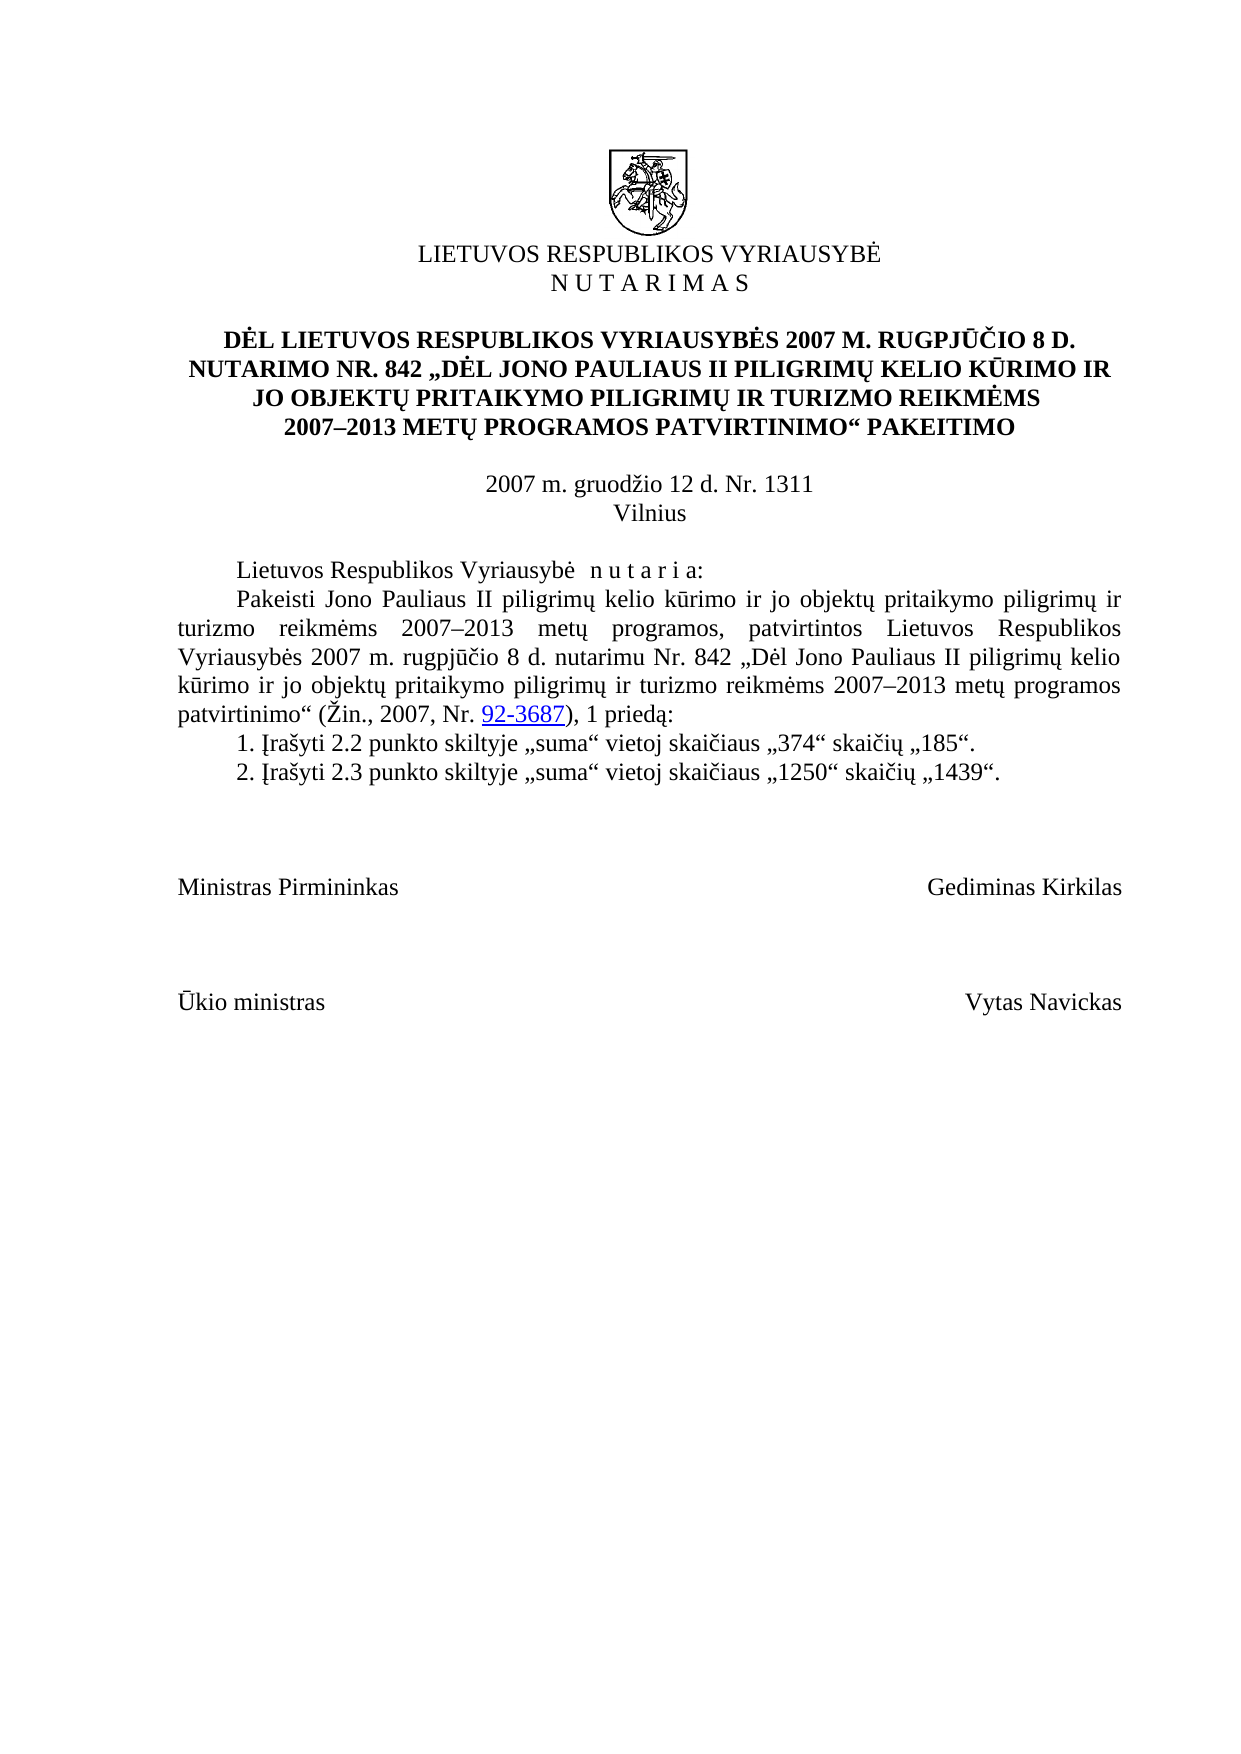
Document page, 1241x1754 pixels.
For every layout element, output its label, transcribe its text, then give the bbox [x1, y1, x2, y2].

text NUTARIMAS [177, 268, 1122, 297]
text 1. Įrašyti 2.2 punkto skiltyje „suma“ vietoj skaičiaus „374“ skaičių „185“. [177, 728, 1122, 757]
text 2007–2013 METŲ PROGRAMOS PATVIRTINIMO“ PAKEITIMO [177, 412, 1122, 440]
text Vilnius [177, 498, 1122, 527]
text Pakeisti Jono Pauliaus II piligrimų kelio kūrimo ir jo objektų pritaikymo piligrimų ir turizmo reikmėms 2007–2013 metų programos, patvirtintos Lietuvos Respublikos Vyriausybės 2007 m. rugpjūčio 8 d. nutarimu Nr. 842 „Dėl Jono Pauliaus II piligrimų kelio kūrimo ir jo objektų pritaikymo piligrimų ir turizmo reikmėms 2007–2013 metų programos patvirtinimo“ (Žin., 2007, Nr. 92-3687), 1 priedą: [177, 584, 1122, 728]
text 2. Įrašyti 2.3 punkto skiltyje „suma“ vietoj skaičiaus „1250“ skaičių „1439“. [177, 757, 1122, 785]
text Lietuvos Respublikos Vyriausybė nutaria: [177, 555, 1122, 584]
text DĖL LIETUVOS RESPUBLIKOS VYRIAUSYBĖS 2007 m. rugpjūčio 8 d. nutarimo Nr. 842 „DĖL JONO PAULIAUS II PILIGRIMŲ KELIO KŪRIMO IR JO OBJEKTŲ PRITAIKYMO PILIGRIMŲ IR TURIZMO REIKMĖMS [177, 325, 1122, 412]
text 2007 m. gruodžio 12 d. Nr. 1311 [177, 469, 1122, 498]
text Ministras Pirmininkas Gediminas Kirkilas [177, 872, 1122, 900]
text Ūkio ministras Vytas Navickas [177, 987, 1122, 1015]
text Lietuvos Respublikos Vyriausybė [177, 239, 1122, 268]
